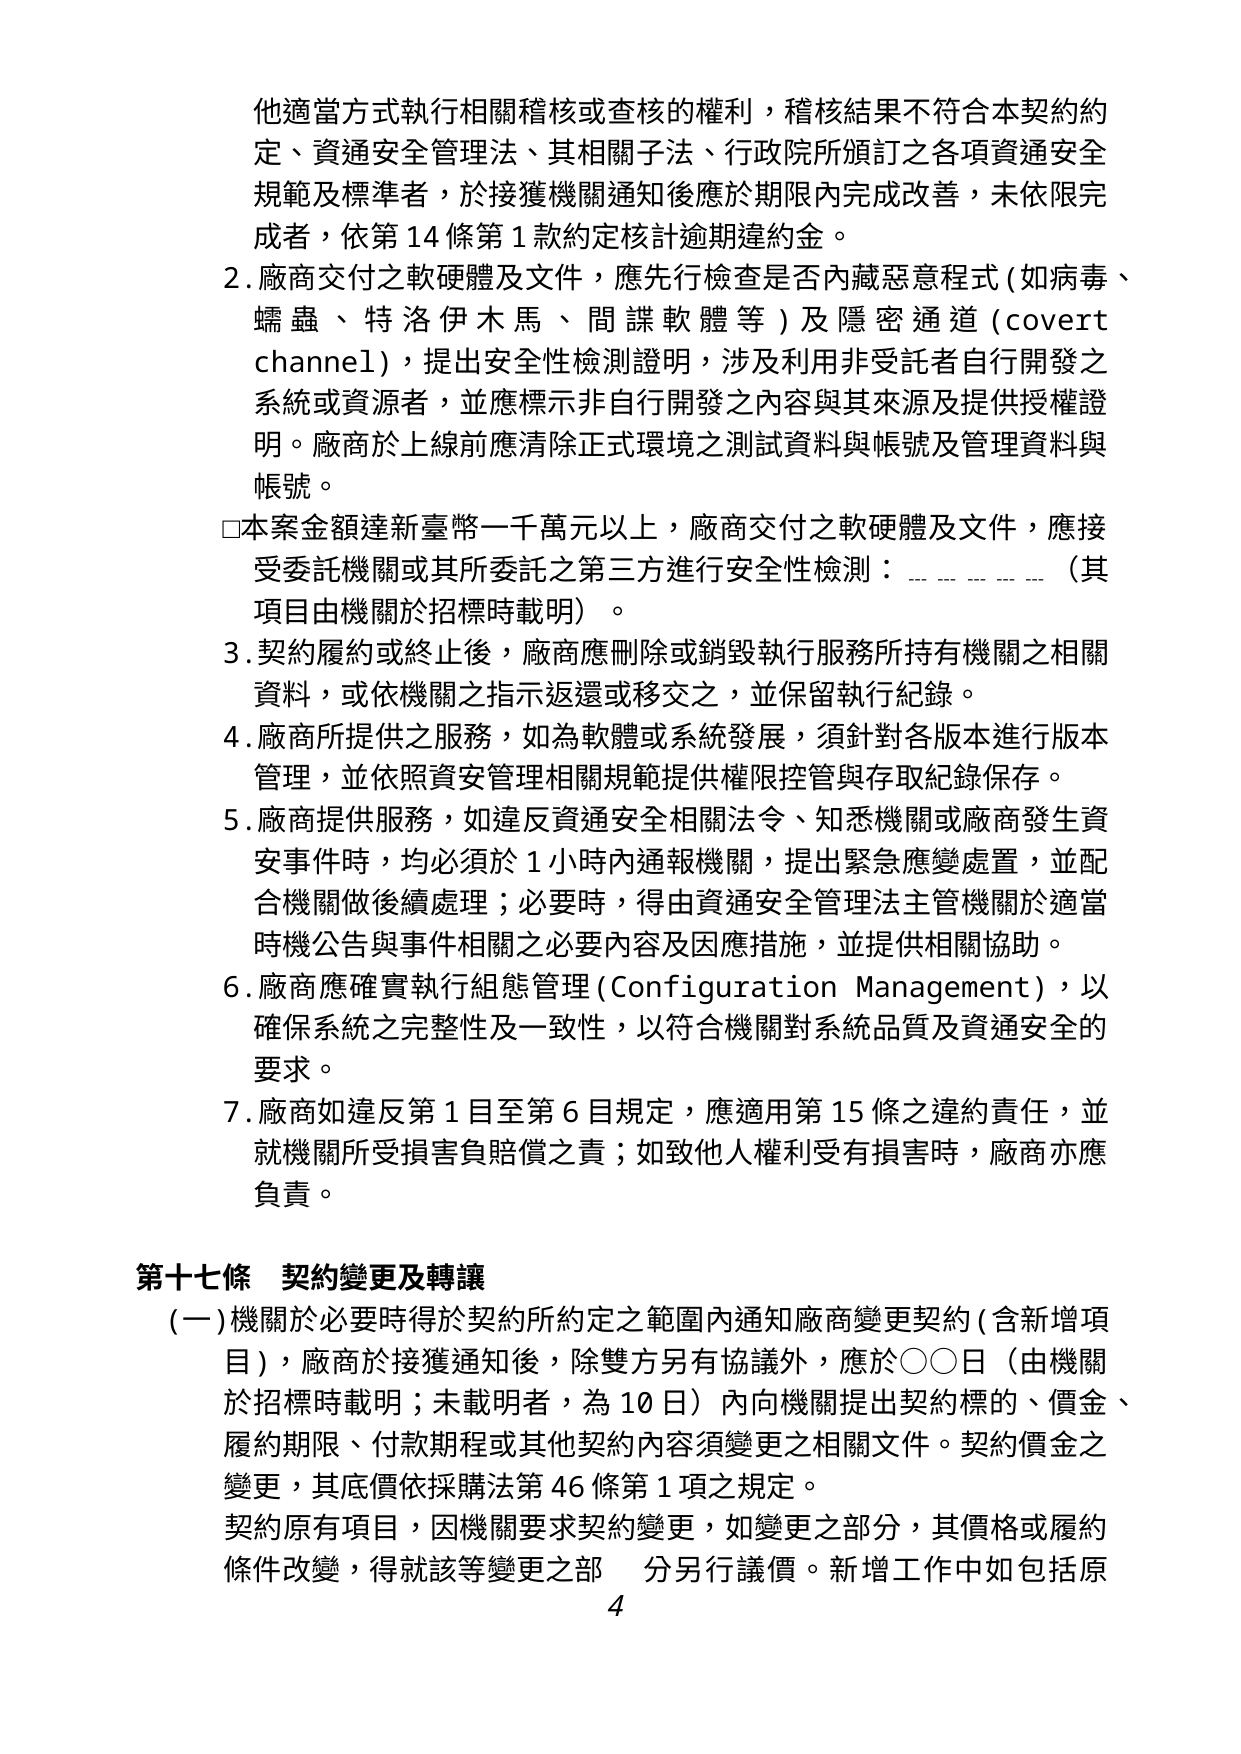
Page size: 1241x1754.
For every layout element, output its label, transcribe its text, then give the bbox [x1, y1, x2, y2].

text 2.廠商交付之軟硬體及文件，應先行檢查是否內藏惡意程式(如病毒、蠕蟲、特洛伊木馬、間諜軟體等)及隱密通道(covert channel)，提出安全性檢測證明，涉及利用非受託者自行開發之系統或資源者，並應標示非自行開發之內容與其來源及提供授權證明。廠商於上線前應清除正式環境之測試資料與帳號及管理資料與帳號。 [222, 255, 1109, 505]
text 契約原有項目，因機關要求契約變更，如變更之部分，其價格或履約條件改變，得就該等變更之部分另行議價。新增工作中如包括原 [223, 1505, 1109, 1589]
text 5.廠商提供服務，如違反資通安全相關法令、知悉機關或廠商發生資安事件時，均必須於1小時內通報機關，提出緊急應變處置，並配合機關做後續處理；必要時，得由資通安全管理法主管機關於適當時機公告與事件相關之必要內容及因應措施，並提供相關協助。 [222, 797, 1109, 964]
text 3.契約履約或終止後，廠商應刪除或銷毀執行服務所持有機關之相關資料，或依機關之指示返還或移交之，並保留執行紀錄。 [222, 630, 1109, 714]
text □本案金額達新臺幣一千萬元以上，廠商交付之軟硬體及文件，應接受委託機關或其所委託之第三方進行安全性檢測：﹍﹍﹍﹍﹍（其項目由機關於招標時載明）。 [222, 505, 1109, 630]
text 7.廠商如違反第1目至第6目規定，應適用第15條之違約責任，並就機關所受損害負賠償之責；如致他人權利受有損害時，廠商亦應負責。 [222, 1089, 1109, 1214]
text 他適當方式執行相關稽核或查核的權利，稽核結果不符合本契約約定、資通安全管理法、其相關子法、行政院所頒訂之各項資通安全規範及標準者，於接獲機關通知後應於期限內完成改善，未依限完成者，依第14條第1款約定核計逾期違約金。 [222, 89, 1109, 255]
text 6.廠商應確實執行組態管理(Configuration Management)，以確保系統之完整性及一致性，以符合機關對系統品質及資通安全的要求。 [222, 964, 1109, 1089]
text (一)機關於必要時得於契約所約定之範圍內通知廠商變更契約(含新增項目)，廠商於接獲通知後，除雙方另有協議外，應於○○日（由機關於招標時載明；未載明者，為10日）內向機關提出契約標的、價金、履約期限、付款期程或其他契約內容須變更之相關文件。契約價金之變更，其底價依採購法第46條第1項之規定。 [164, 1297, 1109, 1505]
text 4.廠商所提供之服務，如為軟體或系統發展，須針對各版本進行版本管理，並依照資安管理相關規範提供權限控管與存取紀錄保存。 [222, 714, 1109, 797]
text 第十七條 契約變更及轉讓 [135, 1255, 1109, 1297]
